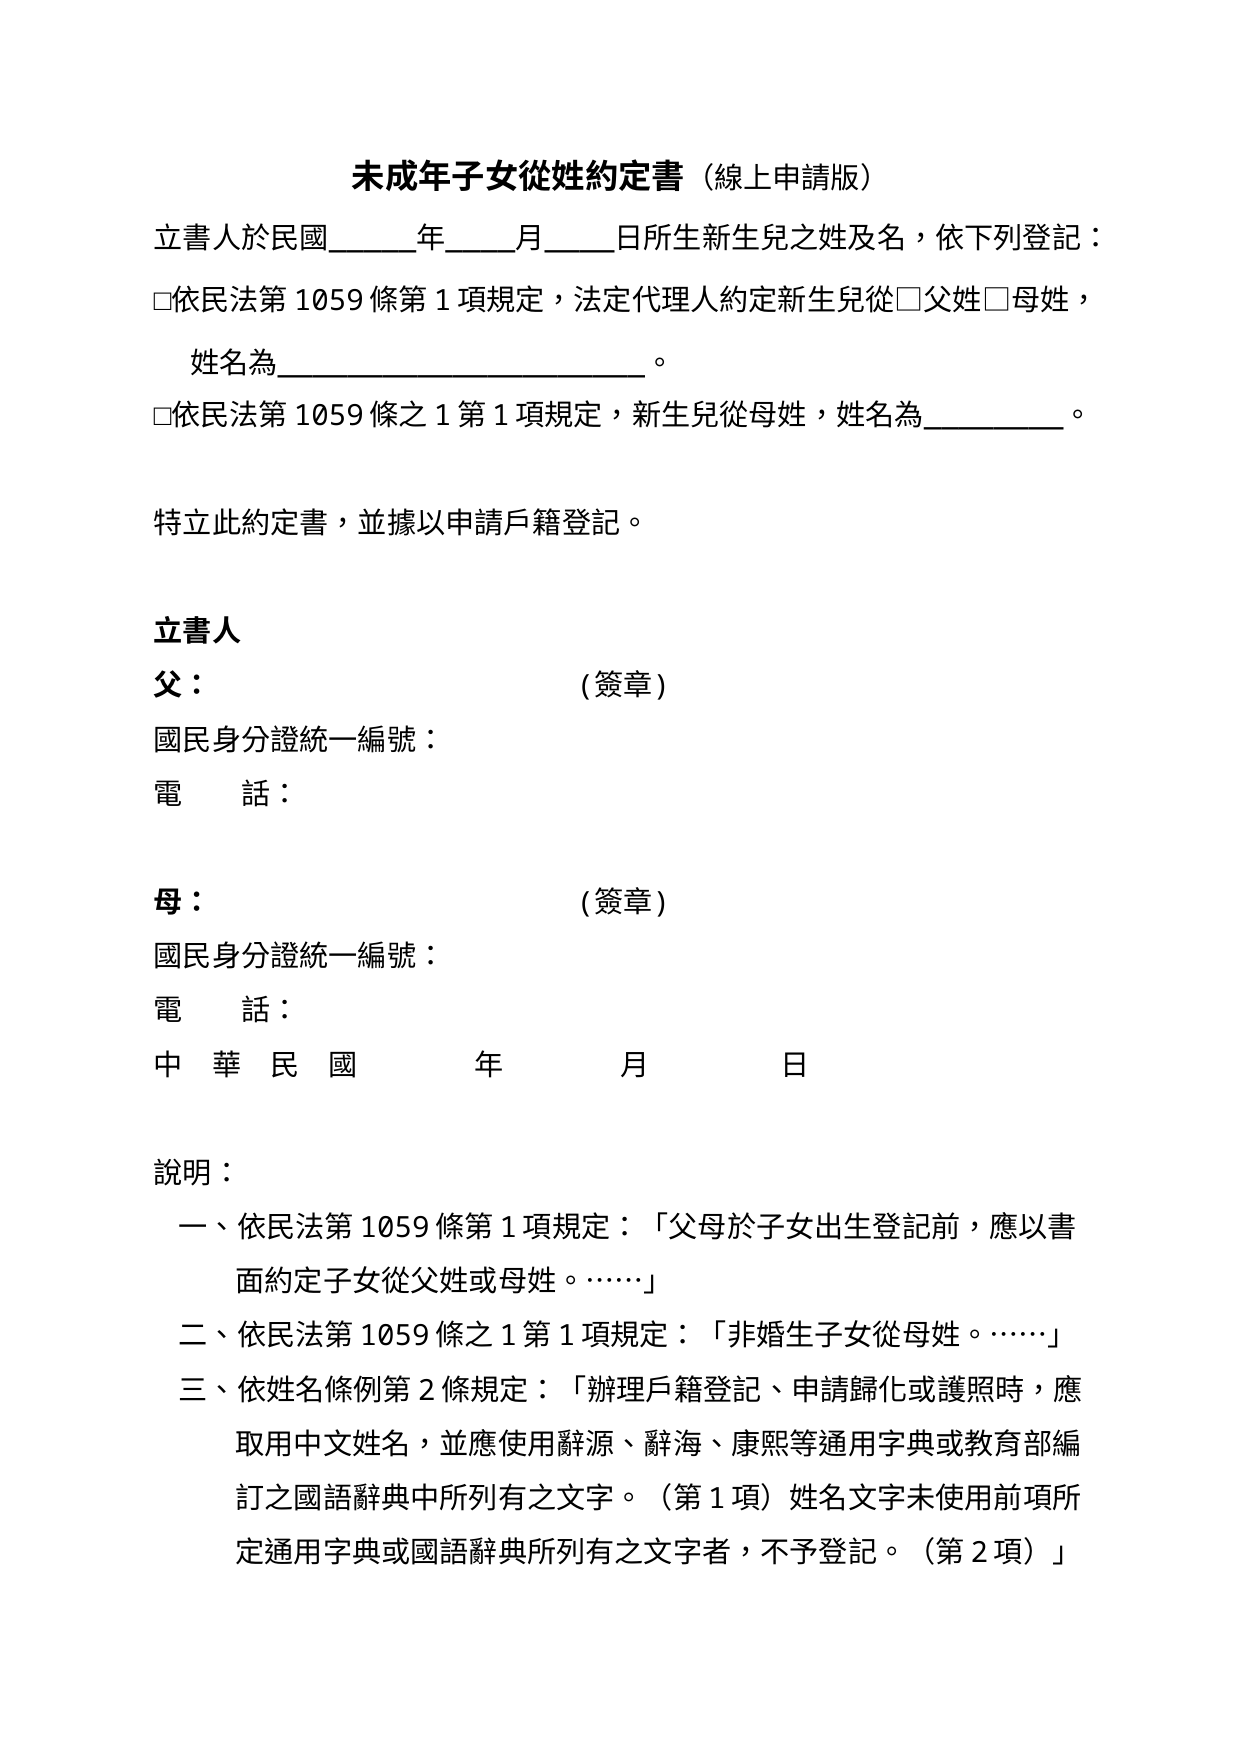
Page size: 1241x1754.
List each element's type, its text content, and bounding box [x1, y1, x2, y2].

text 國民身分證統一編號： [153, 923, 1087, 977]
text 電 話： [153, 761, 1087, 815]
text 說明： [153, 1140, 1087, 1194]
text 中 華 民 國 年 月 日 [153, 1032, 1087, 1086]
text 父： (簽章) [153, 652, 1087, 707]
text 三、依姓名條例第2條規定：「辦理戶籍登記、申請歸化或護照時，應取用中文姓名，並應使用辭源、辭海、康熙等通用字典或教育部編訂之國語辭典中所列有之文字。（第1項）姓名文字未使用前項所定通用字典或國語辭典所列有之文字者，不予登記。（第2項）」 [178, 1357, 1087, 1573]
text □依民法第1059條之1第1項規定，新生兒從母姓，姓名為________。 [153, 386, 1087, 436]
text 母： (簽章) [153, 869, 1087, 923]
text □依民法第1059條第1項規定，法定代理人約定新生兒從□父姓□母姓，姓名為_____________________。 [153, 261, 1087, 386]
text 立書人於民國_____年____月____日所生新生兒之姓及名，依下列登記： [153, 198, 1087, 261]
text 二、依民法第1059條之1第1項規定：「非婚生子女從母姓。……」 [178, 1302, 1087, 1357]
text 未成年子女從姓約定書（線上申請版） [153, 150, 1087, 198]
text 特立此約定書，並據以申請戶籍登記。 [153, 490, 1087, 544]
text 電 話： [153, 977, 1087, 1032]
text 一、依民法第1059條第1項規定：「父母於子女出生登記前，應以書面約定子女從父姓或母姓。……」 [178, 1194, 1087, 1302]
text 國民身分證統一編號： [153, 707, 1087, 761]
text 立書人 [153, 598, 1087, 652]
